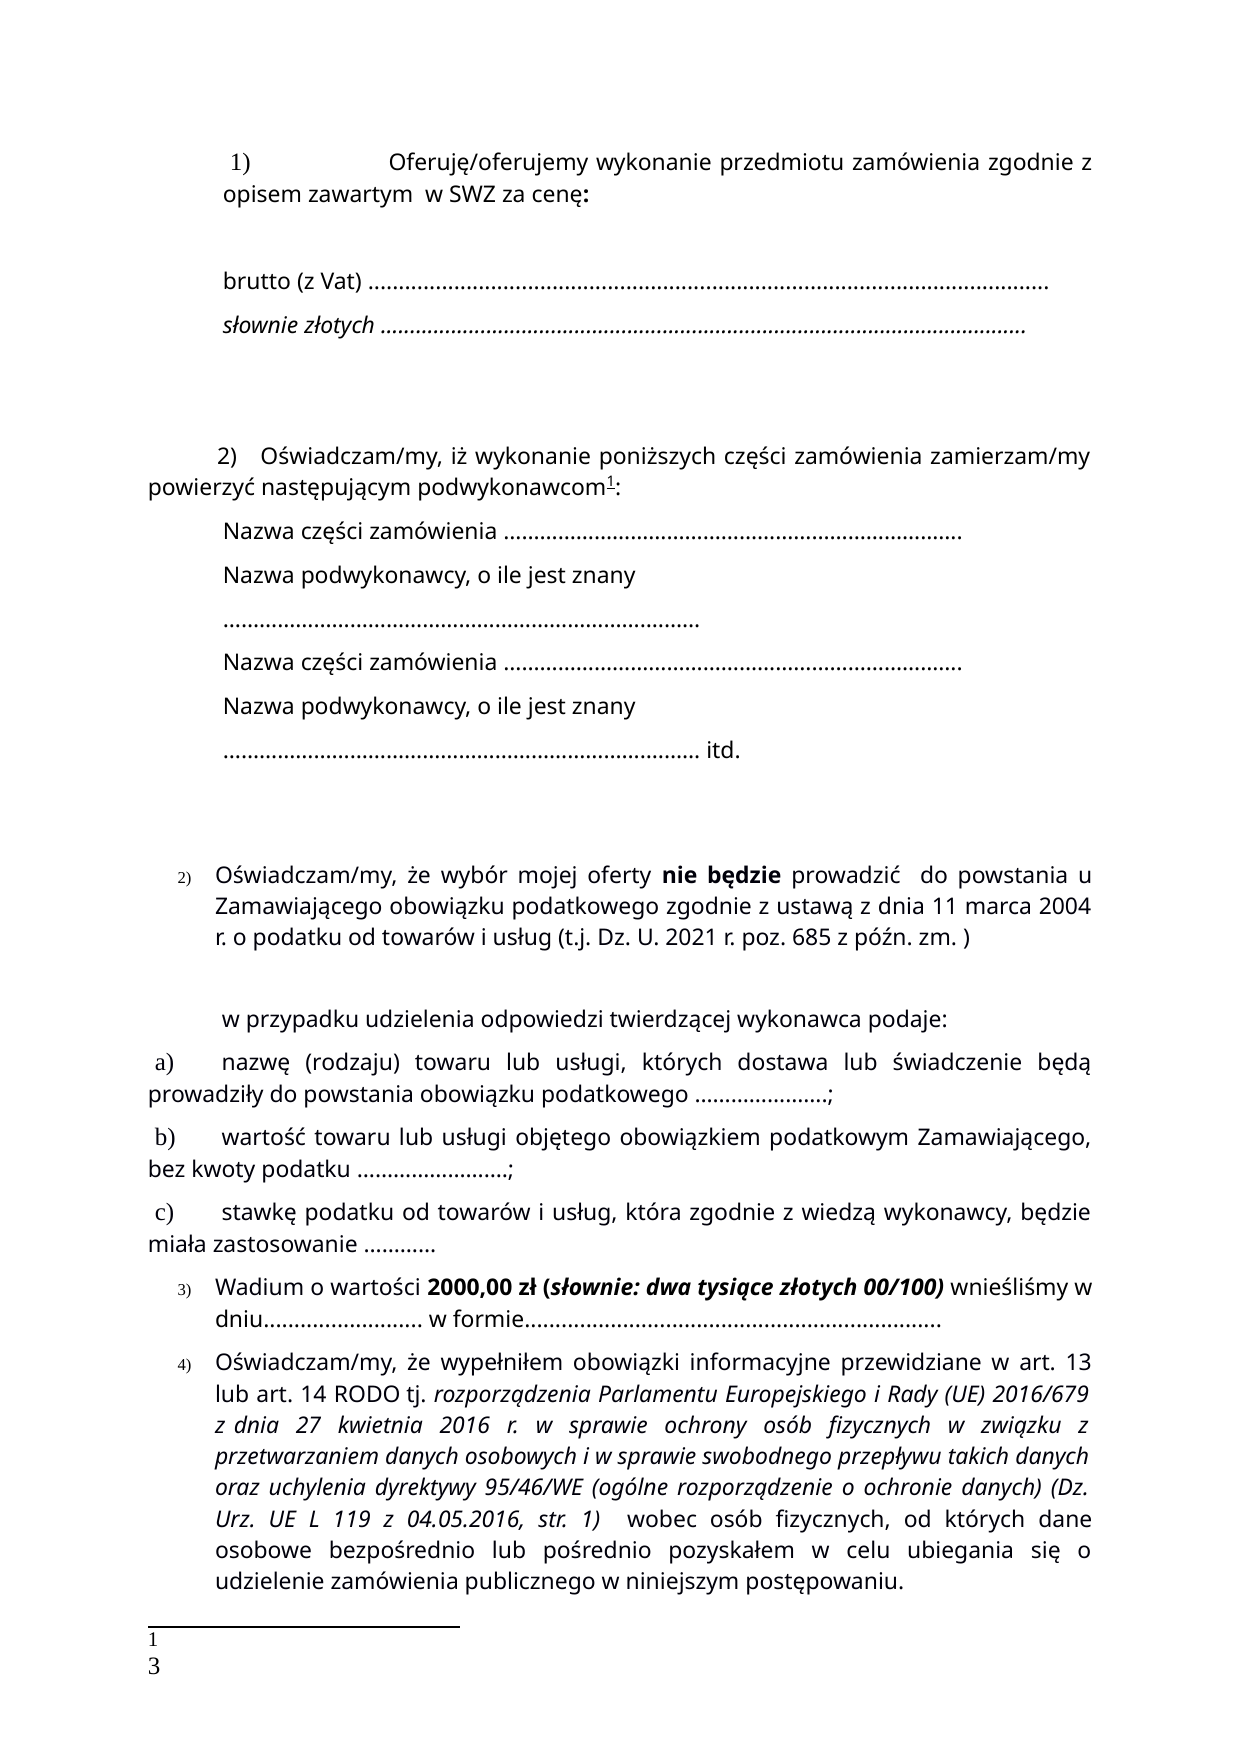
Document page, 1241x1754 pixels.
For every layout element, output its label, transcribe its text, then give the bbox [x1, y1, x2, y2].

list stawkę podatku od towarów i usług, która zgodnie z wiedzą wykonawcy, będzie miała zastosowanie ………… [148, 1196, 1092, 1259]
text Nazwa części zamówienia …………………………………………………………………. [223, 646, 1092, 678]
text 2) Oświadczam/my, iż wykonanie poniższych części zamówienia zamierzam/my powierzyć następującym podwykonawcom: [148, 440, 1092, 503]
text ……………………………………………………………….…… [223, 603, 1092, 634]
text ……………………………………………………………….…… itd. [223, 734, 1092, 765]
text Nazwa podwykonawcy, o ile jest znany [223, 690, 1092, 721]
text Nazwa podwykonawcy, o ile jest znany [223, 559, 1092, 590]
list Wadium o wartości 2000,00 zł (słownie: dwa tysiące złotych 00/100) wnieśliśmy w dniu.......................... w formie.................................................................... [177, 1271, 1092, 1334]
list Oferuję/oferujemy wykonanie przedmiotu zamówienia zgodnie z opisem zawartym w SWZ za cenę: [223, 146, 1092, 209]
list nazwę (rodzaju) towaru lub usługi, których dostawa lub świadczenie będą prowadziły do powstania obowiązku podatkowego ………………….; [148, 1046, 1092, 1109]
list Oświadczam/my, że wypełniłem obowiązki informacyjne przewidziane w art. 13 lub art. 14 RODO tj. rozporządzenia Parlamentu Europejskiego i Rady (UE) 2016/679 z dnia 27 kwietnia 2016 r. w sprawie ochrony osób fizycznych w związku z przetwarzaniem danych osobowych i w sprawie swobodnego przepływu takich danych oraz uchylenia dyrektywy 95/46/WE (ogólne rozporządzenie o ochronie danych) (Dz. Urz. UE L 119 z 04.05.2016, str. 1) wobec osób fizycznych, od których dane osobowe bezpośrednio lub pośrednio pozyskałem w celu ubiegania się o udzielenie zamówienia publicznego w niniejszym postępowaniu. [177, 1346, 1092, 1596]
text w przypadku udzielenia odpowiedzi twierdzącej wykonawca podaje: [222, 1003, 1092, 1034]
list wartość towaru lub usługi objętego obowiązkiem podatkowym Zamawiającego, bez kwoty podatku …………………….; [148, 1121, 1092, 1184]
list Oświadczam/my, że wybór mojej oferty nie będzie prowadzić do powstania u Zamawiającego obowiązku podatkowego zgodnie z ustawą z dnia 11 marca 2004 r. o podatku od towarów i usług (t.j. Dz. U. 2021 r. poz. 685 z późn. zm. ) [177, 859, 1092, 953]
text brutto (z Vat) ............................................................................................................... [223, 265, 1092, 296]
text słownie złotych .............................................................................................................. [223, 309, 1092, 340]
text Nazwa części zamówienia …………………………………………………………………. [223, 515, 1092, 546]
